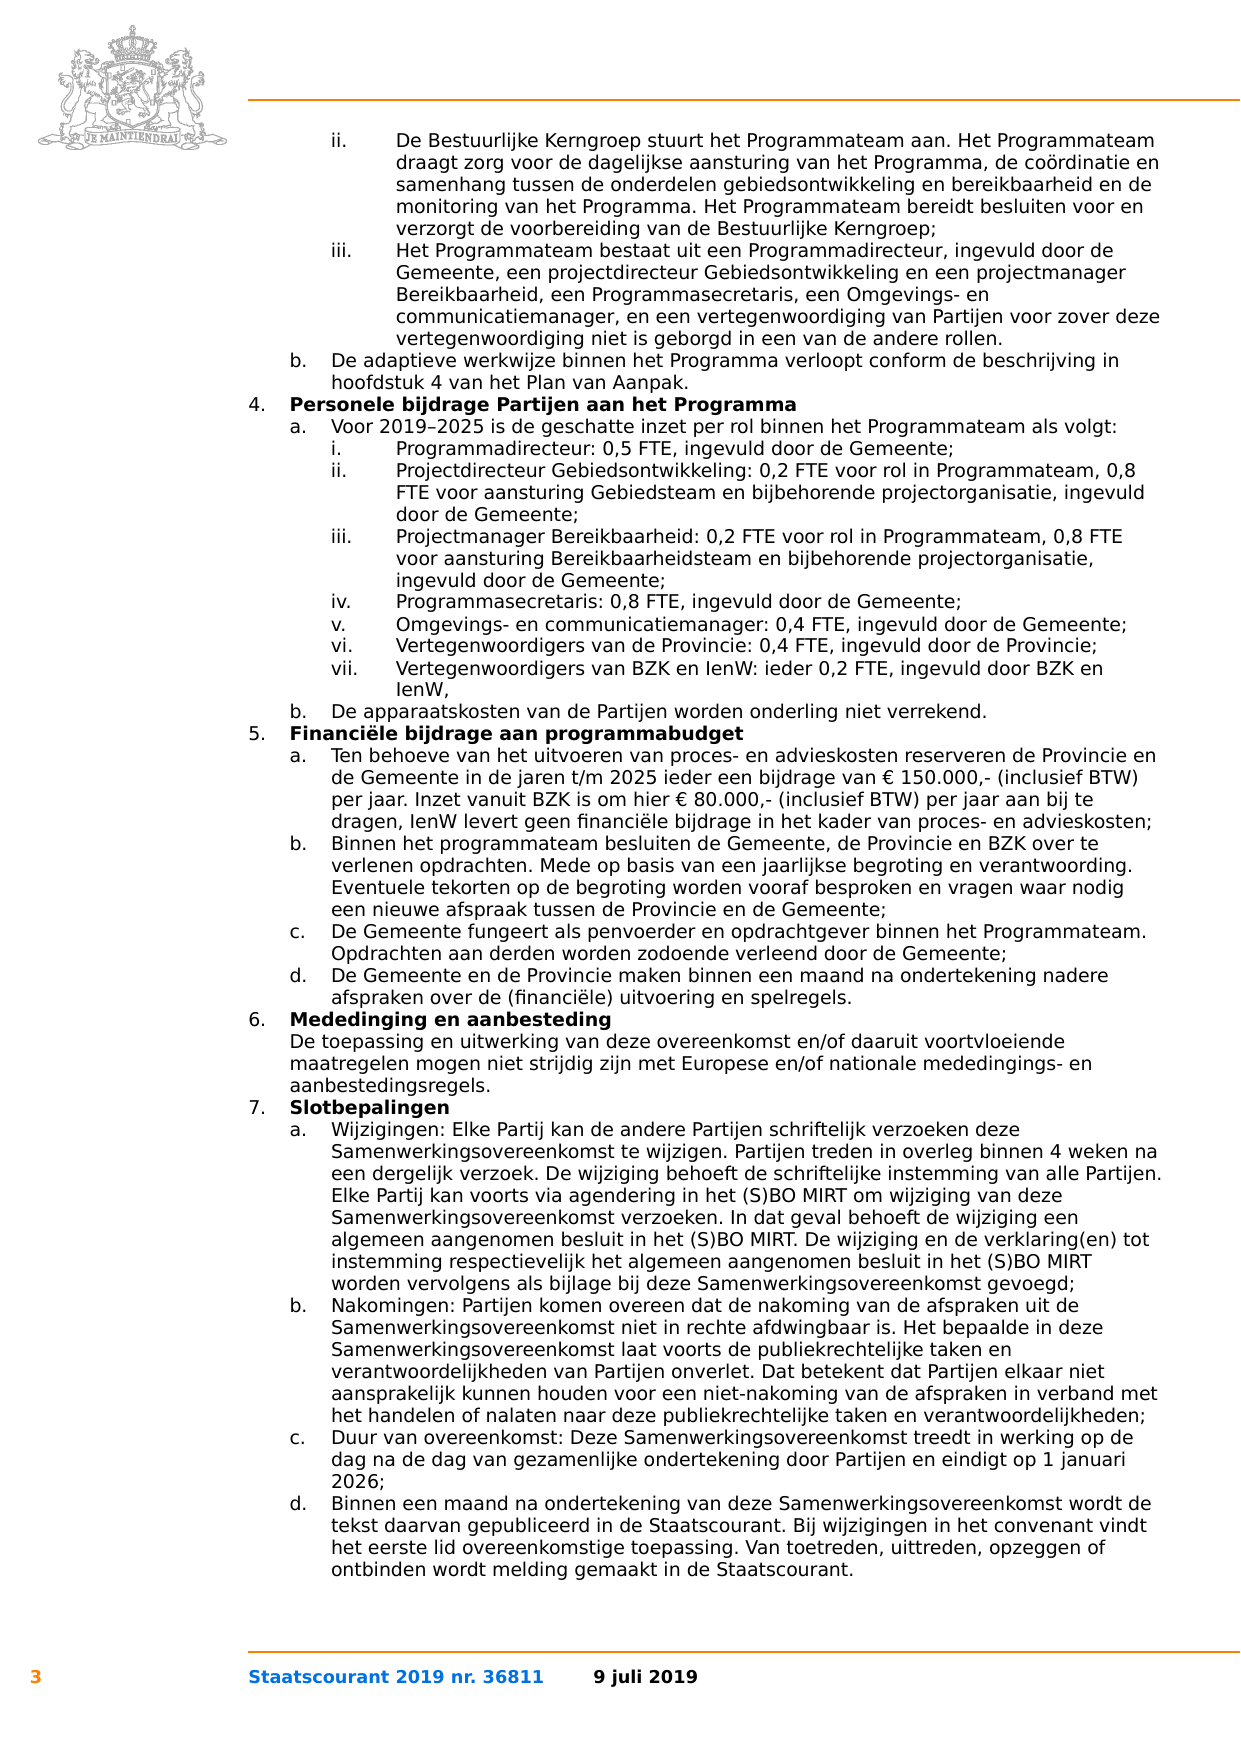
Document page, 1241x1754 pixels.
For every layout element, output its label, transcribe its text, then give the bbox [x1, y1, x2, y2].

text b. De apparaatskosten van de Partijen worden onderling niet verrekend. [289, 701, 1163, 723]
text 4. Personele bijdrage Partijen aan het Programma [248, 394, 1163, 416]
text d. De Gemeente en de Provincie maken binnen een maand na ondertekening nadere afspraken over de (financiële) uitvoering en spelregels. [289, 965, 1163, 1009]
text iii. Het Programmateam bestaat uit een Programmadirecteur, ingevuld door de Gemeente, een projectdirecteur Gebiedsontwikkeling en een projectmanager Bereikbaarheid, een Programmasecretaris, een Omgevings- en communicatiemanager, en een vertegenwoordiging van Partijen voor zover deze vertegenwoordiging niet is geborgd in een van de andere rollen. [331, 240, 1163, 350]
text b. De adaptieve werkwijze binnen het Programma verloopt conform de beschrijving in hoofdstuk 4 van het Plan van Aanpak. [289, 350, 1163, 394]
text i. Programmadirecteur: 0,5 FTE, ingevuld door de Gemeente; [331, 438, 1163, 459]
text ii. Projectdirecteur Gebiedsontwikkeling: 0,2 FTE voor rol in Programmateam, 0,8 FTE voor aansturing Gebiedsteam en bijbehorende projectorganisatie, ingevuld door de Gemeente; [331, 459, 1163, 526]
text 6. Mededinging en aanbesteding [248, 1009, 1163, 1031]
text vi. Vertegenwoordigers van de Provincie: 0,4 FTE, ingevuld door de Provincie; [331, 635, 1163, 657]
text b. Nakomingen: Partijen komen overeen dat de nakoming van de afspraken uit de Samenwerkingsovereenkomst niet in rechte afdwingbaar is. Het bepaalde in deze Samenwerkingsovereenkomst laat voorts de publiekrechtelijke taken en verantwoordelijkheden van Partijen onverlet. Dat betekent dat Partijen elkaar niet aansprakelijk kunnen houden voor een niet-nakoming van de afspraken in verband met het handelen of nalaten naar deze publiekrechtelijke taken en verantwoordelijkheden; [289, 1295, 1163, 1427]
text 7. Slotbepalingen [248, 1097, 1163, 1119]
text vii. Vertegenwoordigers van BZK en IenW: ieder 0,2 FTE, ingevuld door BZK en IenW, [331, 657, 1163, 701]
text v. Omgevings- en communicatiemanager: 0,4 FTE, ingevuld door de Gemeente; [331, 613, 1163, 635]
text a. Voor 2019–2025 is de geschatte inzet per rol binnen het Programmateam als volgt: [289, 416, 1163, 438]
text b. Binnen het programmateam besluiten de Gemeente, de Provincie en BZK over te verlenen opdrachten. Mede op basis van een jaarlijkse begroting en verantwoording. Eventuele tekorten op de begroting worden vooraf besproken en vragen waar nodig een nieuwe afspraak tussen de Provincie en de Gemeente; [289, 833, 1163, 921]
text iii. Projectmanager Bereikbaarheid: 0,2 FTE voor rol in Programmateam, 0,8 FTE voor aansturing Bereikbaarheidsteam en bijbehorende projectorganisatie, ingevuld door de Gemeente; [331, 526, 1163, 591]
text 5. Financiële bijdrage aan programmabudget [248, 723, 1163, 745]
text iv. Programmasecretaris: 0,8 FTE, ingevuld door de Gemeente; [331, 591, 1163, 613]
picture [38, 25, 227, 150]
text De toepassing en uitwerking van deze overeenkomst en/of daaruit voortvloeiende maatregelen mogen niet strijdig zijn met Europese en/of nationale mededingings- en aanbestedingsregels. [289, 1031, 1163, 1097]
text c. Duur van overeenkomst: Deze Samenwerkingsovereenkomst treedt in werking op de dag na de dag van gezamenlijke ondertekening door Partijen en eindigt op 1 januari 2026; [289, 1427, 1163, 1493]
text d. Binnen een maand na ondertekening van deze Samenwerkingsovereenkomst wordt de tekst daarvan gepubliceerd in de Staatscourant. Bij wijzigingen in het convenant vindt het eerste lid overeenkomstige toepassing. Van toetreden, uittreden, opzeggen of ontbinden wordt melding gemaakt in de Staatscourant. [289, 1493, 1163, 1581]
text a. Ten behoeve van het uitvoeren van proces- en advieskosten reserveren de Provincie en de Gemeente in de jaren t/m 2025 ieder een bijdrage van € 150.000,- (inclusief BTW) per jaar. Inzet vanuit BZK is om hier € 80.000,- (inclusief BTW) per jaar aan bij te dragen, IenW levert geen financiële bijdrage in het kader van proces- en advieskosten; [289, 745, 1163, 833]
text a. Wijzigingen: Elke Partij kan de andere Partijen schriftelijk verzoeken deze Samenwerkingsovereenkomst te wijzigen. Partijen treden in overleg binnen 4 weken na een dergelijk verzoek. De wijziging behoeft de schriftelijke instemming van alle Partijen. Elke Partij kan voorts via agendering in het (S)BO MIRT om wijziging van deze Samenwerkingsovereenkomst verzoeken. In dat geval behoeft de wijziging een algemeen aangenomen besluit in het (S)BO MIRT. De wijziging en de verklaring(en) tot instemming respectievelijk het algemeen aangenomen besluit in het (S)BO MIRT worden vervolgens als bijlage bij deze Samenwerkingsovereenkomst gevoegd; [289, 1119, 1163, 1295]
text c. De Gemeente fungeert als penvoerder en opdrachtgever binnen het Programmateam. Opdrachten aan derden worden zodoende verleend door de Gemeente; [289, 921, 1163, 965]
text ii. De Bestuurlijke Kerngroep stuurt het Programmateam aan. Het Programmateam draagt zorg voor de dagelijkse aansturing van het Programma, de coördinatie en samenhang tussen de onderdelen gebiedsontwikkeling en bereikbaarheid en de monitoring van het Programma. Het Programmateam bereidt besluiten voor en verzorgt de voorbereiding van de Bestuurlijke Kerngroep; [331, 130, 1163, 240]
